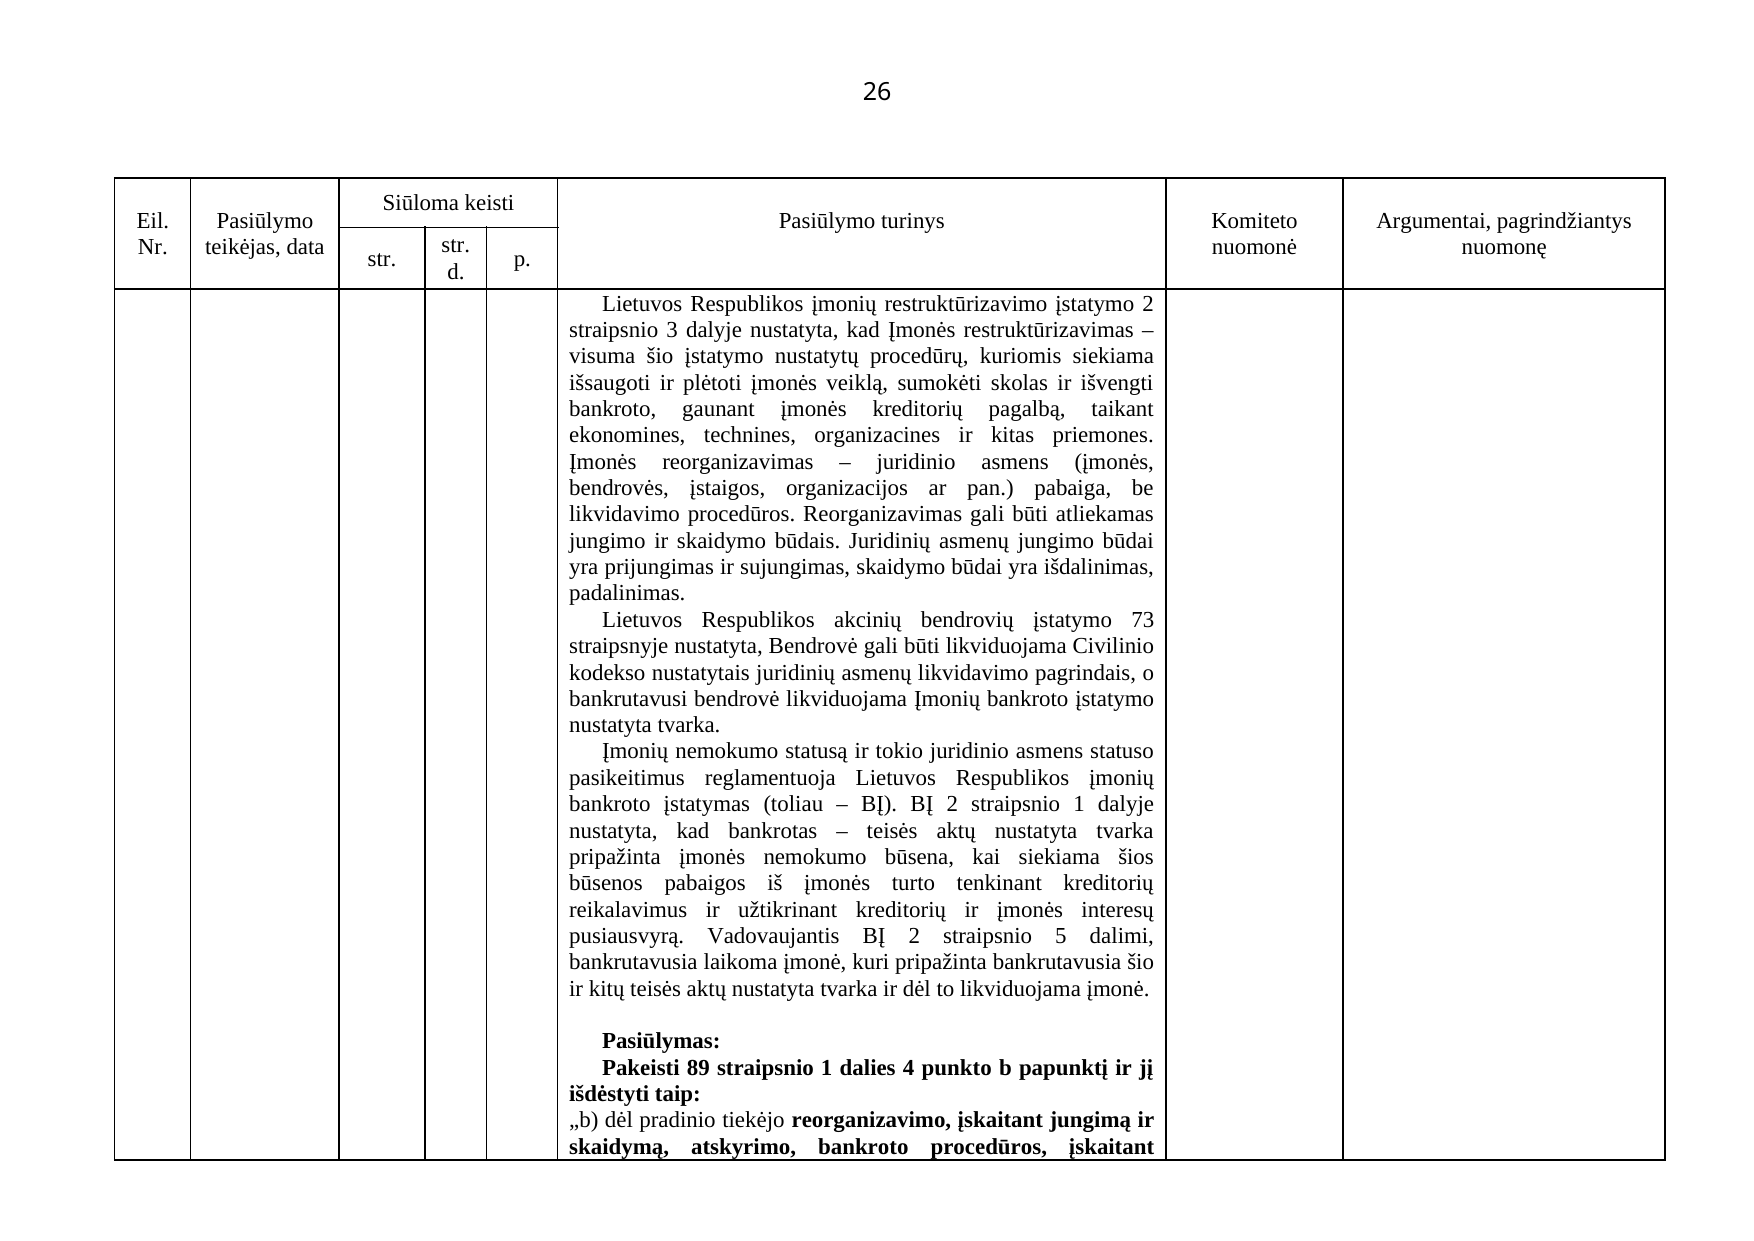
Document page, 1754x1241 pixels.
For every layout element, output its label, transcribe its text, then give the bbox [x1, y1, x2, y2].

table_cell [487, 290, 557, 1159]
table_cell [1167, 290, 1342, 1159]
table_header Argumentai, pagrindžiantys nuomonę [1344, 179, 1664, 288]
table_cell [426, 290, 486, 1159]
table_cell Lietuvos Respublikos įmonių restruktūrizavimo įstatymo 2 straipsnio 3 dalyje nustatyta, kad Įmonės restruktūrizavimas – visuma šio įstatymo nustatytų procedūrų, kuriomis siekiama išsaugoti ir plėtoti įmonės veiklą, sumokėti skolas ir išvengti bankroto, gaunant įmonės kreditorių pagalbą, taikant ekonomines, technines, organizacines ir kitas priemones. Įmonės reorganizavimas – juridinio asmens (įmonės, bendrovės, įstaigos, organizacijos ar pan.) pabaiga, be likvidavimo procedūros. Reorganizavimas gali būti atliekamas jungimo ir skaidymo būdais. Juridinių asmenų jungimo būdai yra prijungimas ir sujungimas, skaidymo būdai yra išdalinimas, padalinimas. Lietuvos Respublikos akcinių bendrovių įstatymo 73 straipsnyje nustatyta, Bendrovė gali būti likviduojama Civilinio kodekso nustatytais juridinių asmenų likvidavimo pagrindais, o bankrutavusi bendrovė likviduojama Įmonių bankroto įstatymo nustatyta tvarka. Įmonių nemokumo statusą ir tokio juridinio asmens statuso pasikeitimus reglamentuoja Lietuvos Respublikos įmonių bankroto įstatymas (toliau – BĮ). BĮ 2 straipsnio 1 dalyje nustatyta, kad bankrotas – teisės aktų nustatyta tvarka pripažinta įmonės nemokumo būsena, kai siekiama šios būsenos pabaigos iš įmonės turto tenkinant kreditorių reikalavimus ir užtikrinant kreditorių ir įmonės interesų pusiausvyrą. Vadovaujantis BĮ 2 straipsnio 5 dalimi, bankrutavusia laikoma įmonė, kuri pripažinta bankrutavusia šio ir kitų teisės aktų nustatyta tvarka ir dėl to likviduojama įmonė. Pasiūlymas: Pakeisti 89 straipsnio 1 dalies 4 punkto b papunktį ir jį išdėstyti taip: „b) dėl pradinio tiekėjo reorganizavimo, įskaitant jungimą ir skaidymą, atskyrimo, bankroto procedūros, įskaitant [558, 290, 1165, 1159]
table_cell [191, 290, 338, 1159]
table_cell str. d. [426, 228, 486, 288]
table_cell [340, 290, 424, 1159]
table_cell [115, 290, 190, 1159]
table_header Eil. Nr. [115, 179, 190, 288]
table_header Pasiūlymo turinys [558, 179, 1165, 288]
table_cell str. [340, 228, 424, 288]
table_cell p. [487, 228, 557, 288]
table_header Komiteto nuomonė [1167, 179, 1342, 288]
table_header Siūloma keisti [340, 179, 557, 226]
table_cell [1344, 290, 1664, 1159]
table_header Pasiūlymo teikėjas, data [191, 179, 338, 288]
